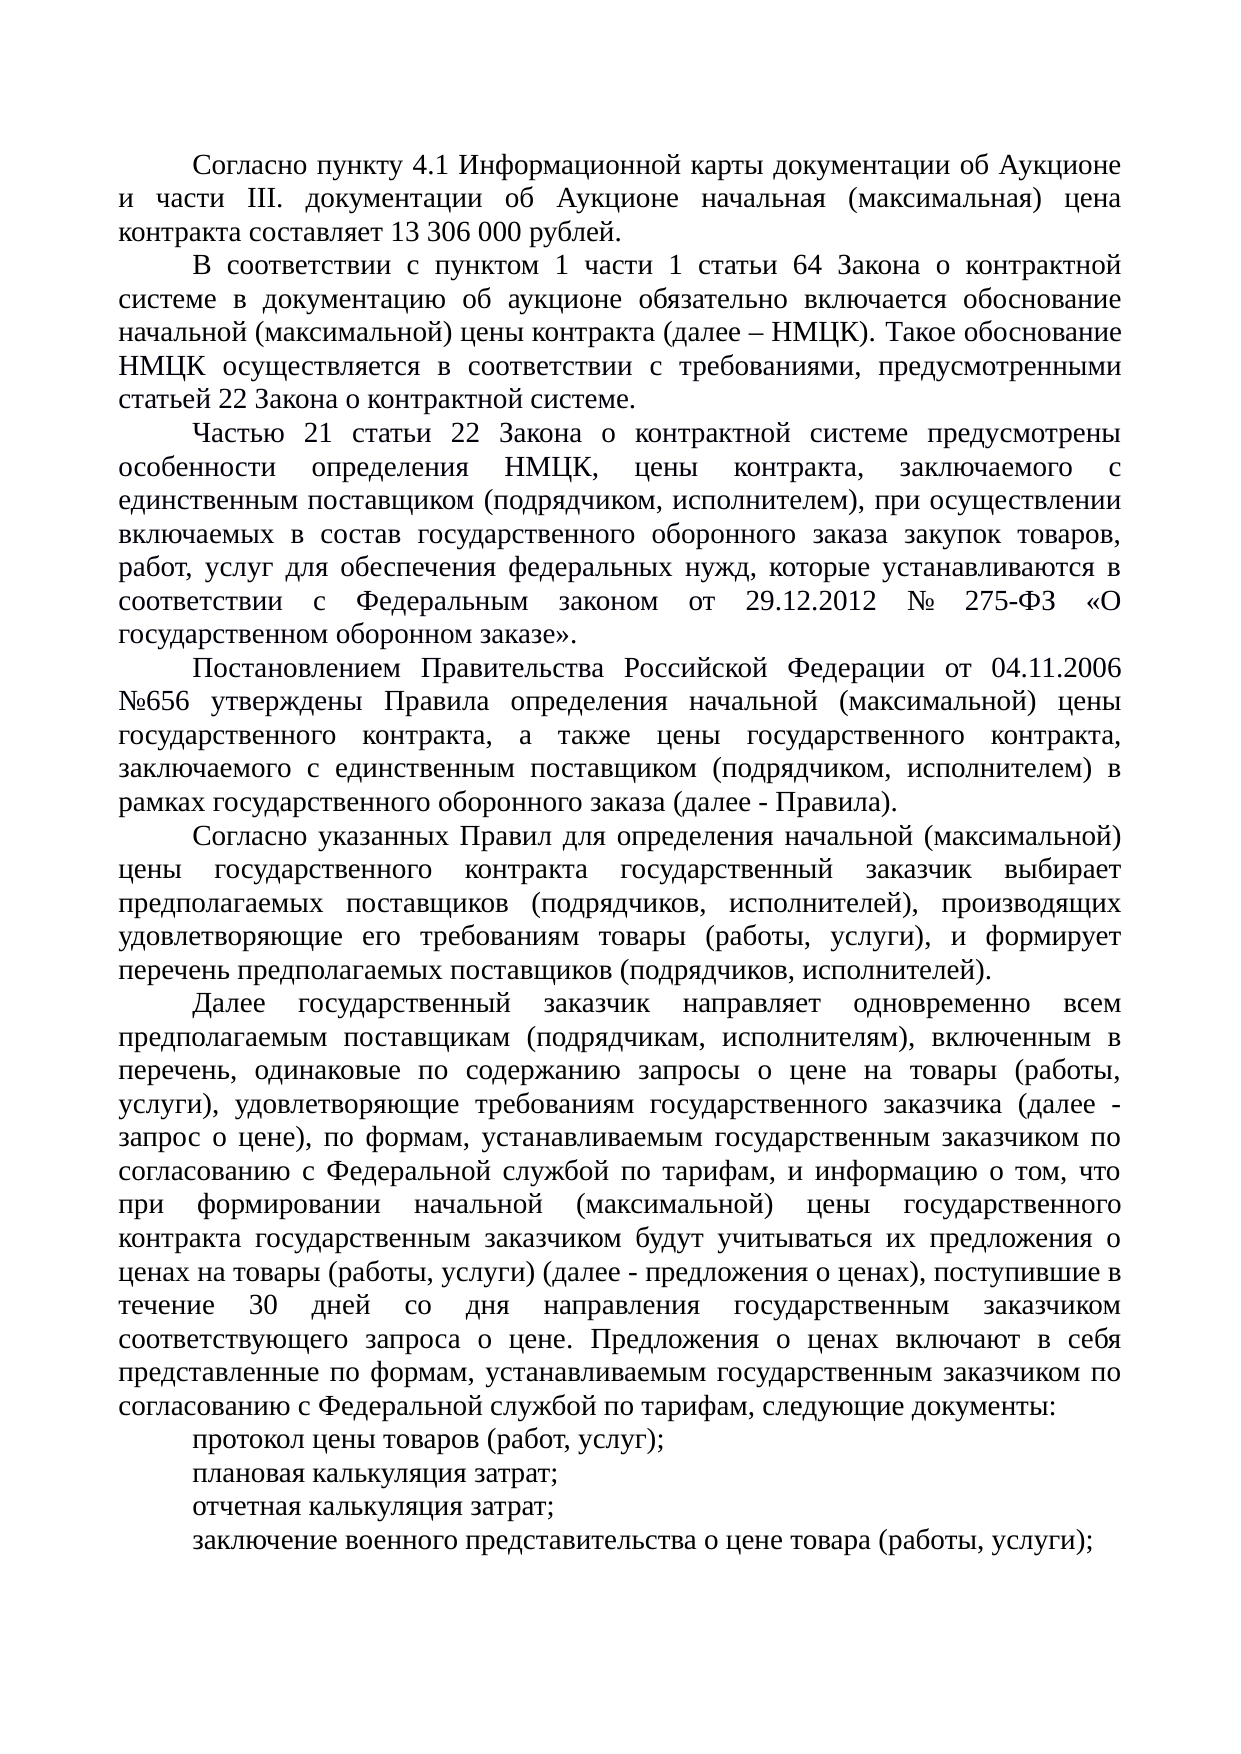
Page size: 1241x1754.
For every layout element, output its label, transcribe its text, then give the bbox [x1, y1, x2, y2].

text Согласно пункту 4.1 Информационной карты документации об Аукционе и части III. документации об Аукционе начальная (максимальная) цена контракта составляет 13 306 000 рублей. [118, 147, 1122, 247]
text протокол цены товаров (работ, услуг); [118, 1421, 1122, 1455]
text плановая калькуляция затрат; [118, 1455, 1122, 1488]
text Частью 21 статьи 22 Закона о контрактной системе предусмотрены особенности определения НМЦК, цены контракта, заключаемого с единственным поставщиком (подрядчиком, исполнителем), при осуществлении включаемых в состав государственного оборонного заказа закупок товаров, работ, услуг для обеспечения федеральных нужд, которые устанавливаются в соответствии с Федеральным законом от 29.12.2012 № 275-ФЗ «О государственном оборонном заказе». [118, 415, 1122, 650]
text Согласно указанных Правил для определения начальной (максимальной) цены государственного контракта государственный заказчик выбирает предполагаемых поставщиков (подрядчиков, исполнителей), производящих удовлетворяющие его требованиям товары (работы, услуги), и формирует перечень предполагаемых поставщиков (подрядчиков, исполнителей). [118, 818, 1122, 985]
text заключение военного представительства о цене товара (работы, услуги); [118, 1522, 1122, 1556]
text отчетная калькуляция затрат; [118, 1488, 1122, 1522]
text Далее государственный заказчик направляет одновременно всем предполагаемым поставщикам (подрядчикам, исполнителям), включенным в перечень, одинаковые по содержанию запросы о цене на товары (работы, услуги), удовлетворяющие требованиям государственного заказчика (далее - запрос о цене), по формам, устанавливаемым государственным заказчиком по согласованию с Федеральной службой по тарифам, и информацию о том, что при формировании начальной (максимальной) цены государственного контракта государственным заказчиком будут учитываться их предложения о ценах на товары (работы, услуги) (далее - предложения о ценах), поступившие в течение 30 дней со дня направления государственным заказчиком соответствующего запроса о цене. Предложения о ценах включают в себя представленные по формам, устанавливаемым государственным заказчиком по согласованию с Федеральной службой по тарифам, следующие документы: [118, 985, 1122, 1421]
text Постановлением Правительства Российской Федерации от 04.11.2006 №656 утверждены Правила определения начальной (максимальной) цены государственного контракта, а также цены государственного контракта, заключаемого с единственным поставщиком (подрядчиком, исполнителем) в рамках государственного оборонного заказа (далее - Правила). [118, 650, 1122, 818]
text В соответствии с пунктом 1 части 1 статьи 64 Закона о контрактной системе в документацию об аукционе обязательно включается обоснование начальной (максимальной) цены контракта (далее – НМЦК). Такое обоснование НМЦК осуществляется в соответствии с требованиями, предусмотренными статьей 22 Закона о контрактной системе. [118, 247, 1122, 415]
